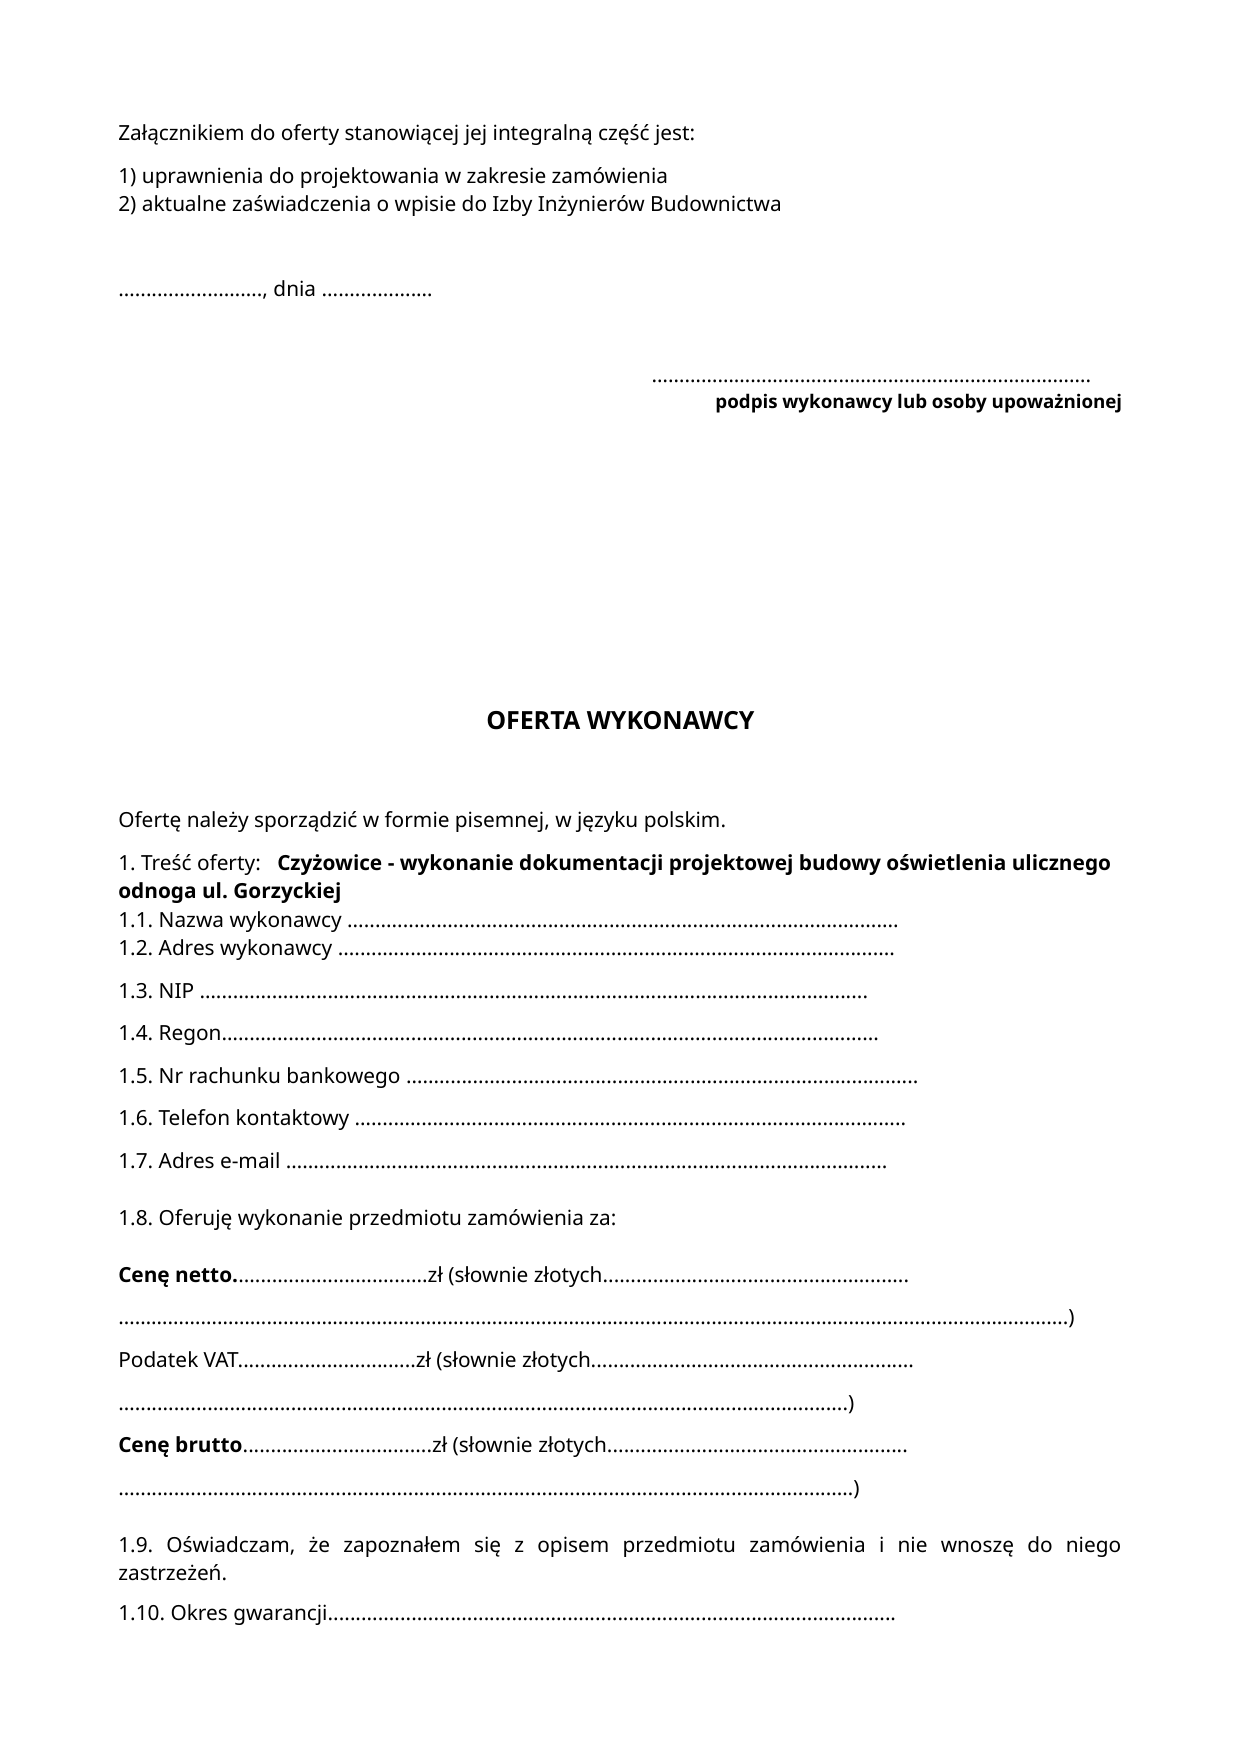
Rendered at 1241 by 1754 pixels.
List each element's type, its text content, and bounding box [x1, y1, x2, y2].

text 1.3. NIP …..................................................................................................................... [118, 976, 1122, 1004]
text 1.10. Okres gwarancji...................................................................................................... [118, 1598, 1122, 1627]
text 1.9. Oświadczam, że zapoznałem się z opisem przedmiotu zamówienia i nie wnoszę do niego zastrzeżeń. [118, 1530, 1122, 1587]
text 1.7. Adres e-mail …......................................................................................................... [118, 1146, 1122, 1174]
text …..............................................................................................................................…) [118, 1473, 1122, 1501]
text 1.8. Oferuję wykonanie przedmiotu zamówienia za: [118, 1203, 1122, 1231]
text Cenę netto...................................zł (słownie złotych....................................................... [118, 1260, 1122, 1288]
text 1.4. Regon…................................................................................................................... [118, 1018, 1122, 1047]
text 1) uprawnienia do projektowania w zakresie zamówienia [118, 161, 1122, 189]
text Załącznikiem do oferty stanowiącej jej integralną część jest: [118, 118, 1122, 147]
text 2) aktualne zaświadczenia o wpisie do Izby Inżynierów Budownictwa [118, 189, 1122, 218]
text 1.5. Nr rachunku bankowego …......................................................................................... [118, 1061, 1122, 1089]
text 1.2. Adres wykonawcy .................................................................................................... [118, 933, 1122, 962]
text Ofertę należy sporządzić w formie pisemnej, w języku polskim. [118, 805, 1122, 834]
text …................……., dnia .................… [118, 274, 1122, 303]
text …................................................................................................................................) [118, 1388, 1122, 1416]
text 1. Treść oferty: Czyżowice - wykonanie dokumentacji projektowej budowy oświetlenia ulicznego odnoga ul. Gorzyckiej [118, 848, 1122, 905]
text podpis wykonawcy lub osoby upoważnionej [118, 388, 1122, 414]
text Podatek VAT................................zł (słownie złotych.......................................................... [118, 1345, 1122, 1373]
text 1.1. Nazwa wykonawcy ................................................................................................... [118, 905, 1122, 933]
text Cenę brutto..................................zł (słownie złotych...................................................... [118, 1430, 1122, 1459]
text OFERTA WYKONAWCY [118, 703, 1122, 737]
text 1.6. Telefon kontaktowy …................................................................................................ [118, 1103, 1122, 1132]
text …………………………………………………………………………………………………….………………………………………………….) [118, 1302, 1122, 1331]
text ……………………….……………………………………………. [118, 360, 1122, 388]
